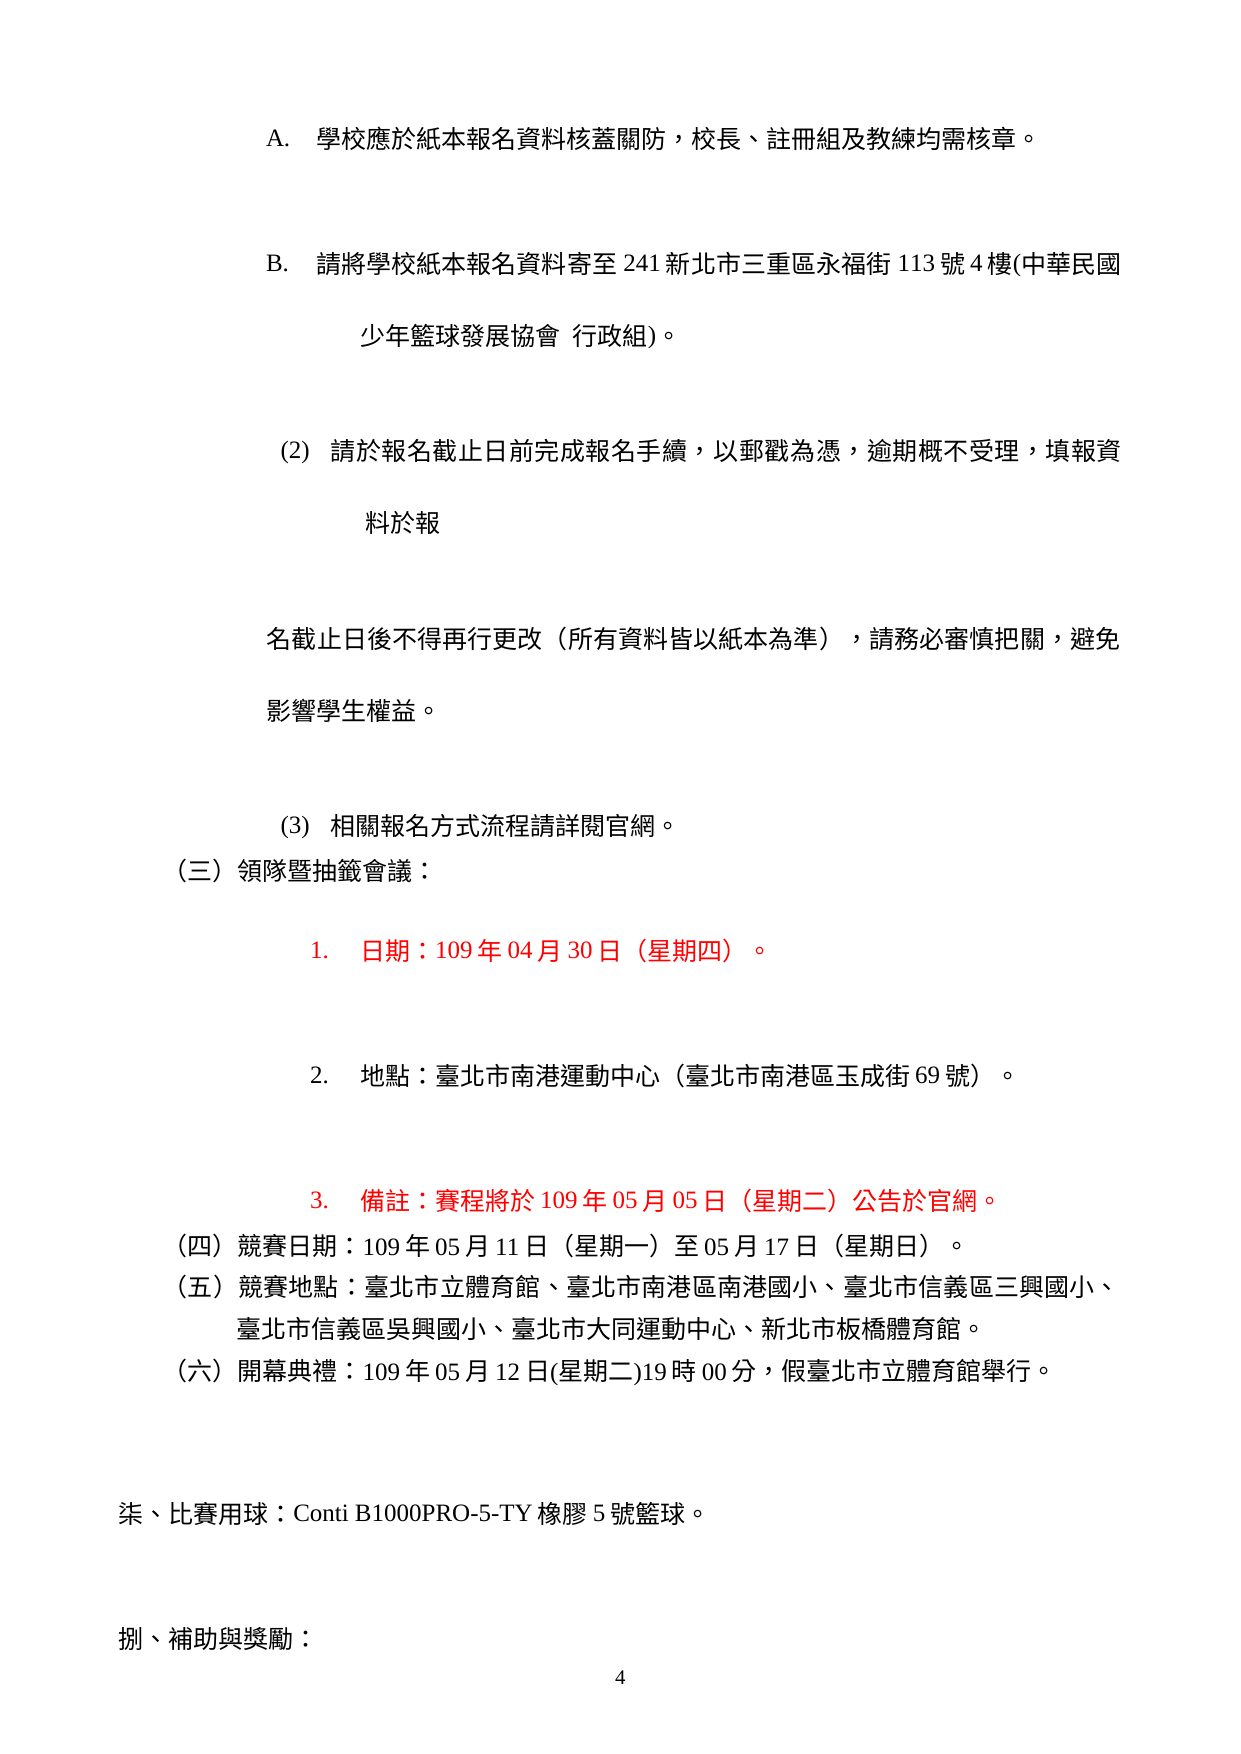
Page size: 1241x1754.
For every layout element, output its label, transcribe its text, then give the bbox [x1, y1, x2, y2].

list 學校應於紙本報名資料核蓋關防，校長、註冊組及教練均需核章。 [168, 96, 1122, 158]
list 相關報名方式流程請詳閱官網。 [280, 783, 1122, 846]
text （四）競賽日期：109年05月11日（星期一）至05月17日（星期日）。 [162, 1226, 1122, 1262]
list 比賽用球：Conti B1000PRO-5-TY橡膠5號籃球。 [118, 1471, 1122, 1533]
text （三）領隊暨抽籤會議： [162, 851, 1122, 887]
text （六）開幕典禮：109年05月12日(星期二)19時00分，假臺北市立體育館舉行。 [162, 1351, 1122, 1387]
list 日期：109年04月30日（星期四）。 [310, 908, 1122, 971]
list 請於報名截止日前完成報名手續，以郵戳為憑，逾期概不受理，填報資料於報 [280, 408, 1122, 543]
list 請將學校紙本報名資料寄至241新北市三重區永福街113號4樓(中華民國少年籃球發展協會 行政組)。 [266, 221, 1122, 355]
text 名截止日後不得再行更改（所有資料皆以紙本為準），請務必審慎把關，避免影響學生權益。 [267, 596, 1122, 730]
text （五）競賽地點：臺北市立體育館、臺北市南港區南港國小、臺北市信義區三興國小、臺北市信義區吳興國小、臺北市大同運動中心、新北市板橋體育館。 [162, 1268, 1122, 1346]
list 備註：賽程將於109年05月05日（星期二）公告於官網。 [310, 1158, 1122, 1221]
list 地點：臺北市南港運動中心（臺北市南港區玉成街69號）。 [310, 1033, 1122, 1096]
list 補助與獎勵： [118, 1596, 1122, 1658]
